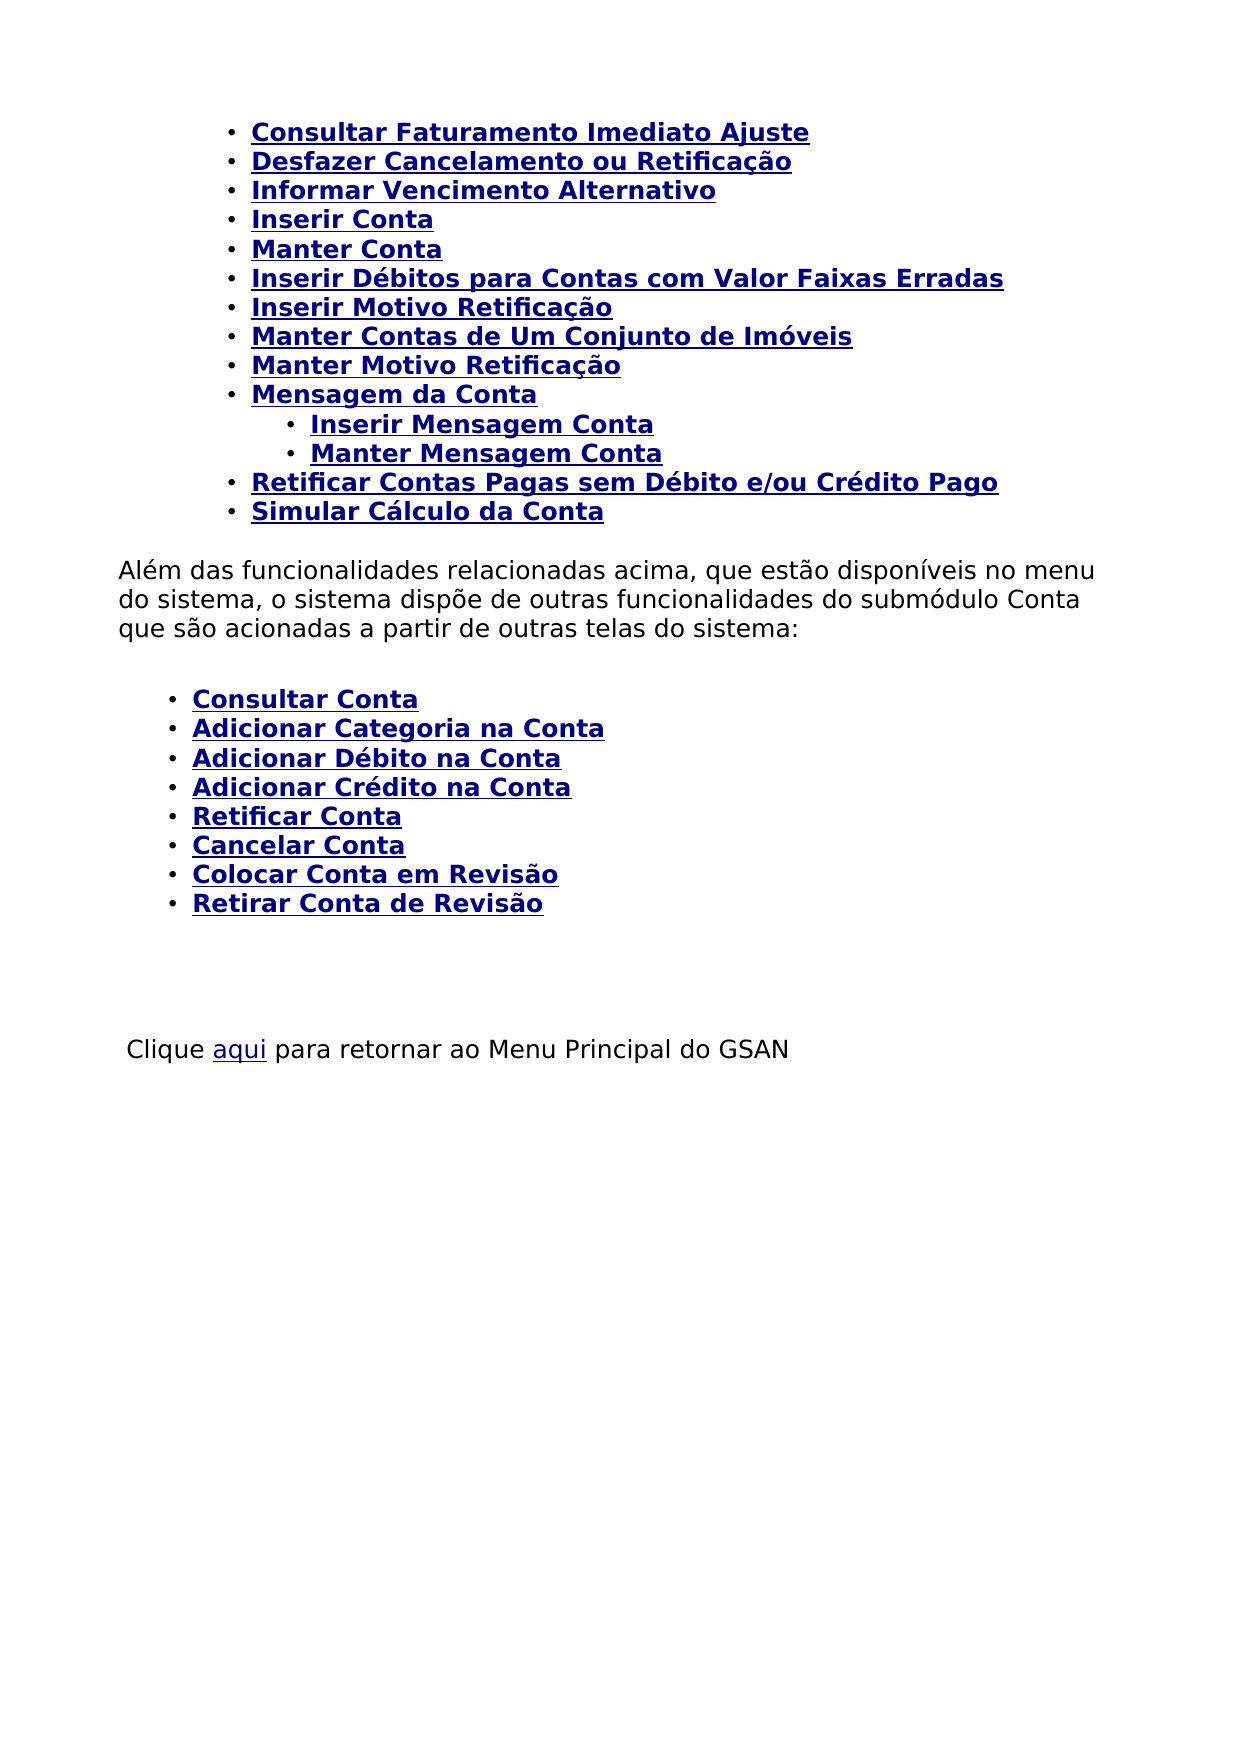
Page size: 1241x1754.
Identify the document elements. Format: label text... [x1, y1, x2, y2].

list Manter Contas de Um Conjunto de Imóveis [236, 322, 1122, 351]
text Clique aqui para retornar ao Menu Principal do GSAN [118, 948, 1122, 1065]
list Mensagem da Conta [236, 381, 1122, 410]
list Simular Cálculo da Conta [236, 497, 1122, 526]
list Inserir Motivo Retificação [236, 293, 1122, 322]
list Informar Vencimento Alternativo [236, 176, 1122, 206]
list Consultar Faturamento Imediato Ajuste [236, 118, 1122, 147]
list Cancelar Conta [177, 831, 1122, 860]
list Adicionar Débito na Conta [177, 744, 1122, 773]
list Colocar Conta em Revisão [177, 860, 1122, 889]
list Retirar Conta de Revisão [177, 889, 1122, 919]
list Manter Mensagem Conta [295, 439, 1122, 468]
list Inserir Conta [236, 206, 1122, 235]
list Manter Motivo Retificação [236, 351, 1122, 381]
list Retificar Conta [177, 802, 1122, 831]
list Adicionar Categoria na Conta [177, 714, 1122, 744]
list Inserir Mensagem Conta [295, 410, 1122, 439]
list Manter Conta [236, 235, 1122, 264]
list Consultar Conta [177, 685, 1122, 714]
list Retificar Contas Pagas sem Débito e/ou Crédito Pago [236, 468, 1122, 497]
list Inserir Débitos para Contas com Valor Faixas Erradas [236, 264, 1122, 293]
list Desfazer Cancelamento ou Retificação [236, 147, 1122, 176]
text Além das funcionalidades relacionadas acima, que estão disponíveis no menu do sistema, o sistema dispõe de outras funcionalidades do submódulo Conta que são acionadas a partir de outras telas do sistema: [118, 556, 1122, 643]
list Adicionar Crédito na Conta [177, 773, 1122, 802]
